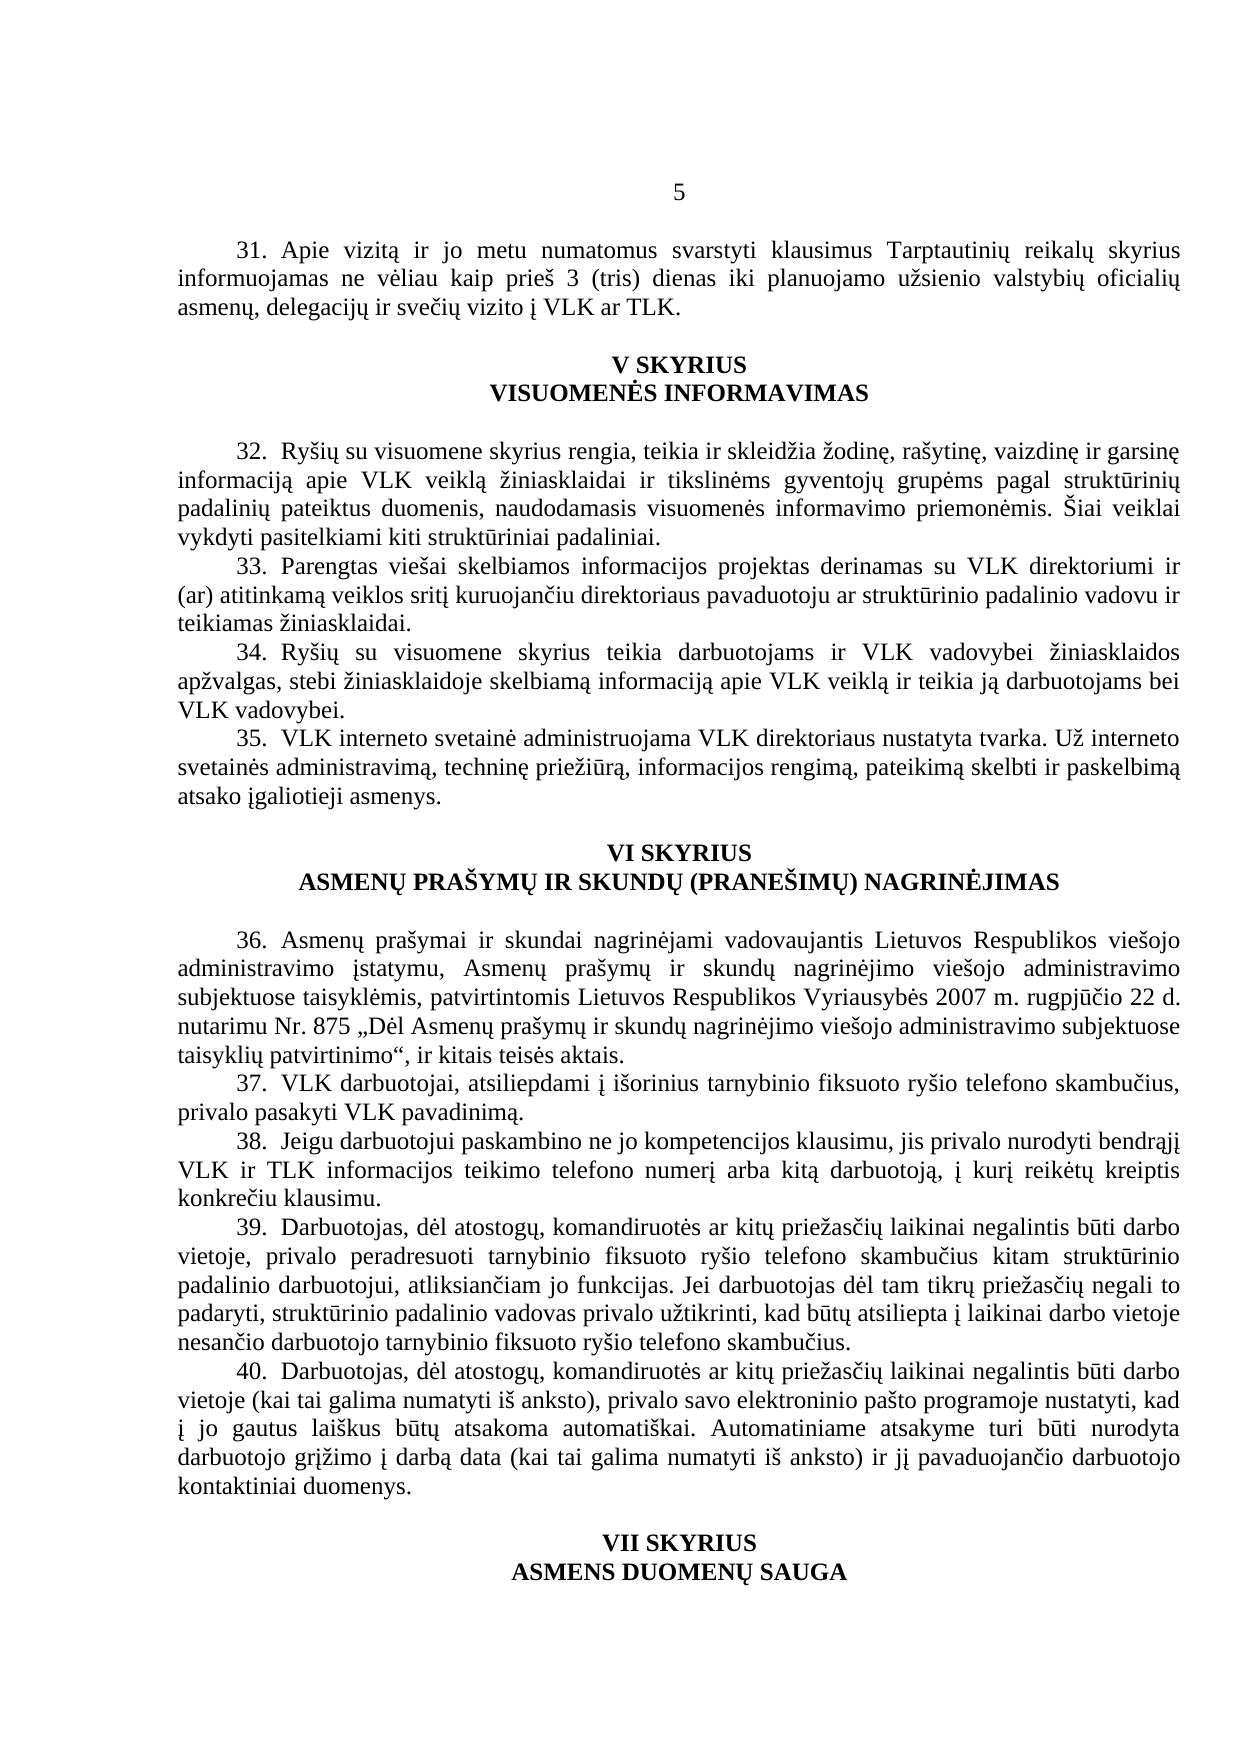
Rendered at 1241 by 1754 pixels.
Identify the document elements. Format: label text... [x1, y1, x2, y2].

text 40. Darbuotojas, dėl atostogų, komandiruotės ar kitų priežasčių laikinai negalintis būti darbo vietoje (kai tai galima numatyti iš anksto), privalo savo elektroninio pašto programoje nustatyti, kad į jo gautus laiškus būtų atsakoma automatiškai. Automatiniame atsakyme turi būti nurodyta darbuotojo grįžimo į darbą data (kai tai galima numatyti iš anksto) ir jį pavaduojančio darbuotojo kontaktiniai duomenys. [177, 1356, 1181, 1500]
text 39. Darbuotojas, dėl atostogų, komandiruotės ar kitų priežasčių laikinai negalintis būti darbo vietoje, privalo peradresuoti tarnybinio fiksuoto ryšio telefono skambučius kitam struktūrinio padalinio darbuotojui, atliksiančiam jo funkcijas. Jei darbuotojas dėl tam tikrų priežasčių negali to padaryti, struktūrinio padalinio vadovas privalo užtikrinti, kad būtų atsiliepta į laikinai darbo vietoje nesančio darbuotojo tarnybinio fiksuoto ryšio telefono skambučius. [177, 1212, 1181, 1356]
text 33. Parengtas viešai skelbiamos informacijos projektas derinamas su VLK direktoriumi ir (ar) atitinkamą veiklos sritį kuruojančiu direktoriaus pavaduotoju ar struktūrinio padalinio vadovu ir teikiamas žiniasklaidai. [177, 551, 1181, 637]
text 36. Asmenų prašymai ir skundai nagrinėjami vadovaujantis Lietuvos Respublikos viešojo administravimo įstatymu, Asmenų prašymų ir skundų nagrinėjimo viešojo administravimo subjektuose taisyklėmis, patvirtintomis Lietuvos Respublikos Vyriausybės 2007 m. rugpjūčio 22 d. nutarimu Nr. 875 „Dėl Asmenų prašymų ir skundų nagrinėjimo viešojo administravimo subjektuose taisyklių patvirtinimo“, ir kitais teisės aktais. [177, 925, 1181, 1068]
text 32. Ryšių su visuomene skyrius rengia, teikia ir skleidžia žodinę, rašytinę, vaizdinę ir garsinę informaciją apie VLK veiklą žiniasklaidai ir tikslinėms gyventojų grupėms pagal struktūrinių padalinių pateiktus duomenis, naudodamasis visuomenės informavimo priemonėmis. Šiai veiklai vykdyti pasitelkiami kiti struktūriniai padaliniai. [177, 436, 1181, 551]
text VI SKYRIUS [177, 838, 1181, 867]
text 38. Jeigu darbuotojui paskambino ne jo kompetencijos klausimu, jis privalo nurodyti bendrąjį VLK ir TLK informacijos teikimo telefono numerį arba kitą darbuotoją, į kurį reikėtų kreiptis konkrečiu klausimu. [177, 1126, 1181, 1212]
text VISUOMENĖS INFORMAVIMAS [177, 378, 1181, 407]
text 34. Ryšių su visuomene skyrius teikia darbuotojams ir VLK vadovybei žiniasklaidos apžvalgas, stebi žiniasklaidoje skelbiamą informaciją apie VLK veiklą ir teikia ją darbuotojams bei VLK vadovybei. [177, 637, 1181, 723]
text 37. VLK darbuotojai, atsiliepdami į išorinius tarnybinio fiksuoto ryšio telefono skambučius, privalo pasakyti VLK pavadinimą. [177, 1068, 1181, 1126]
text ASMENS DUOMENŲ SAUGA [177, 1557, 1181, 1586]
text VII SKYRIUS [177, 1528, 1181, 1557]
text ASMENŲ PRAŠYMŲ IR SKUNDŲ (PRANEŠIMŲ) NAGRINĖJIMAS [177, 867, 1181, 896]
text 35. VLK interneto svetainė administruojama VLK direktoriaus nustatyta tvarka. Už interneto svetainės administravimą, techninę priežiūrą, informacijos rengimą, pateikimą skelbti ir paskelbimą atsako įgaliotieji asmenys. [177, 723, 1181, 810]
text 31. Apie vizitą ir jo metu numatomus svarstyti klausimus Tarptautinių reikalų skyrius informuojamas ne vėliau kaip prieš 3 (tris) dienas iki planuojamo užsienio valstybių oficialių asmenų, delegacijų ir svečių vizito į VLK ar TLK. [177, 235, 1181, 321]
text V SKYRIUS [177, 350, 1181, 378]
